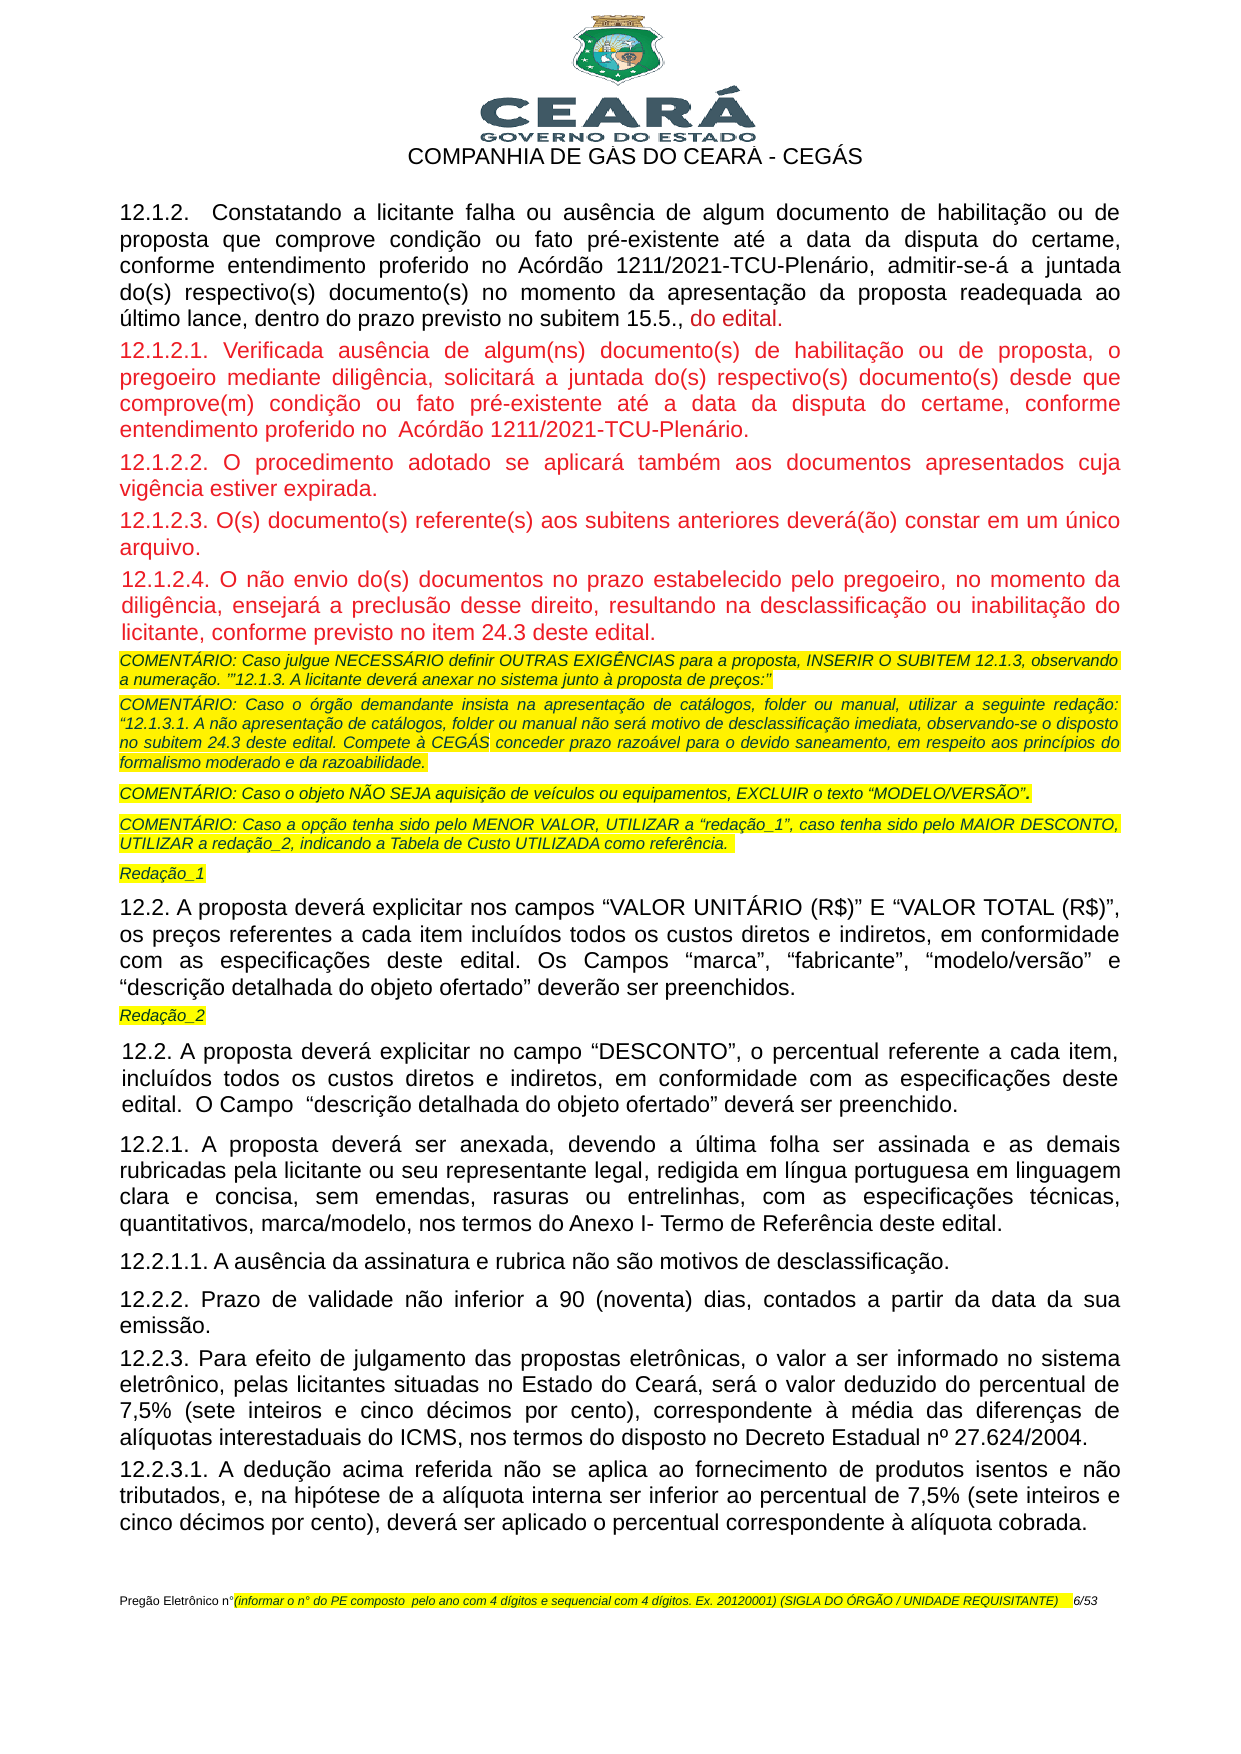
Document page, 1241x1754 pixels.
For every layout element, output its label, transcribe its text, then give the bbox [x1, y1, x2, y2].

text 12.2.1.1. A ausência da assinatura e rubrica não são motivos de desclassificação. [119, 1248, 1121, 1274]
text 12.2. A proposta deverá explicitar no campo “DESCONTO”, o percentual referente a cada item, incluídos todos os custos diretos e indiretos, em conformidade com as especificações deste edital. O Campo “descrição detalhada do objeto ofertado” deverá ser preenchido. [119, 1036, 1121, 1119]
text COMENTÁRIO: Caso o órgão demandante insista na apresentação de catálogos, folder ou manual, utilizar a seguinte redação: “12.1.3.1. A não apresentação de catálogos, folder ou manual não será motivo de desclassificação imediata, observando-se o disposto no subitem 24.3 deste edital. Compete à CEGÁS conceder prazo razoável para o devido saneamento, em respeito aos princípios do formalismo moderado e da razoabilidade. [119, 695, 1121, 772]
text Redação_1 [119, 864, 1121, 883]
text COMENTÁRIO: Caso julgue NECESSÁRIO definir OUTRAS EXIGÊNCIAS para a proposta, INSERIR O SUBITEM 12.1.3, observando a numeração. ’”12.1.3. A licitante deverá anexar no sistema junto à proposta de preços:’’ [119, 651, 1121, 689]
text 12.1.2.2. O procedimento adotado se aplicará também aos documentos apresentados cuja vigência estiver expirada. [119, 448, 1121, 501]
text 12.2.3. Para efeito de julgamento das propostas eletrônicas, o valor a ser informado no sistema eletrônico, pelas licitantes situadas no Estado do Ceará, será o valor deduzido do percentual de 7,5% (sete inteiros e cinco décimos por cento), correspondente à média das diferenças de alíquotas interestaduais do ICMS, nos termos do disposto no Decreto Estadual nº 27.624/2004. [119, 1344, 1121, 1450]
picture [454, 10, 783, 146]
text 12.1.2.3. O(s) documento(s) referente(s) aos subitens anteriores deverá(ão) constar em um único arquivo. [119, 507, 1121, 560]
text COMENTÁRIO: Caso o objeto NÃO SEJA aquisição de veículos ou equipamentos, EXCLUIR o texto “MODELO/VERSÃO”. [119, 783, 1121, 803]
text 12.2.3.1. A dedução acima referida não se aplica ao fornecimento de produtos isentos e não tributados, e, na hipótese de a alíquota interna ser inferior ao percentual de 7,5% (sete inteiros e cinco décimos por cento), deverá ser aplicado o percentual correspondente à alíquota cobrada. [119, 1456, 1121, 1535]
text COMENTÁRIO: Caso a opção tenha sido pelo MENOR VALOR, UTILIZAR a “redação_1”, caso tenha sido pelo MAIOR DESCONTO, UTILIZAR a redação_2, indicando a Tabela de Custo UTILIZADA como referência. [119, 814, 1121, 853]
text Redação_2 [119, 1006, 1121, 1025]
text 12.1.2. Constatando a licitante falha ou ausência de algum documento de habilitação ou de proposta que comprove condição ou fato pré-existente até a data da disputa do certame, conforme entendimento proferido no Acórdão 1211/2021-TCU-Plenário, admitir-se-á a juntada do(s) respectivo(s) documento(s) no momento da apresentação da proposta readequada ao último lance, dentro do prazo previsto no subitem 15.5., do edital. [119, 199, 1121, 331]
text 12.1.2.4. O não envio do(s) documentos no prazo estabelecido pelo pregoeiro, no momento da diligência, ensejará a preclusão desse direito, resultando na desclassificação ou inabilitação do licitante, conforme previsto no item 24.3 deste edital. [121, 566, 1121, 645]
text 12.1.2.1. Verificada ausência de algum(ns) documento(s) de habilitação ou de proposta, o pregoeiro mediante diligência, solicitará a juntada do(s) respectivo(s) documento(s) desde que comprove(m) condição ou fato pré-existente até a data da disputa do certame, conforme entendimento proferido no Acórdão 1211/2021-TCU-Plenário. [119, 337, 1121, 442]
text 12.2.1. A proposta deverá ser anexada, devendo a última folha ser assinada e as demais rubricadas pela licitante ou seu representante legal, redigida em língua portuguesa em linguagem clara e concisa, sem emendas, rasuras ou entrelinhas, com as especificações técnicas, quantitativos, marca/modelo, nos termos do Anexo I- Termo de Referência deste edital. [119, 1131, 1121, 1236]
text 12.2.2. Prazo de validade não inferior a 90 (noventa) dias, contados a partir da data da sua emissão. [119, 1286, 1121, 1339]
text 12.2. A proposta deverá explicitar nos campos “VALOR UNITÁRIO (R$)” E “VALOR TOTAL (R$)”, os preços referentes a cada item incluídos todos os custos diretos e indiretos, em conformidade com as especificações deste edital. Os Campos “marca”, “fabricante”, “modelo/versão” e “descrição detalhada do objeto ofertado” deverão ser preenchidos. [119, 894, 1121, 1000]
